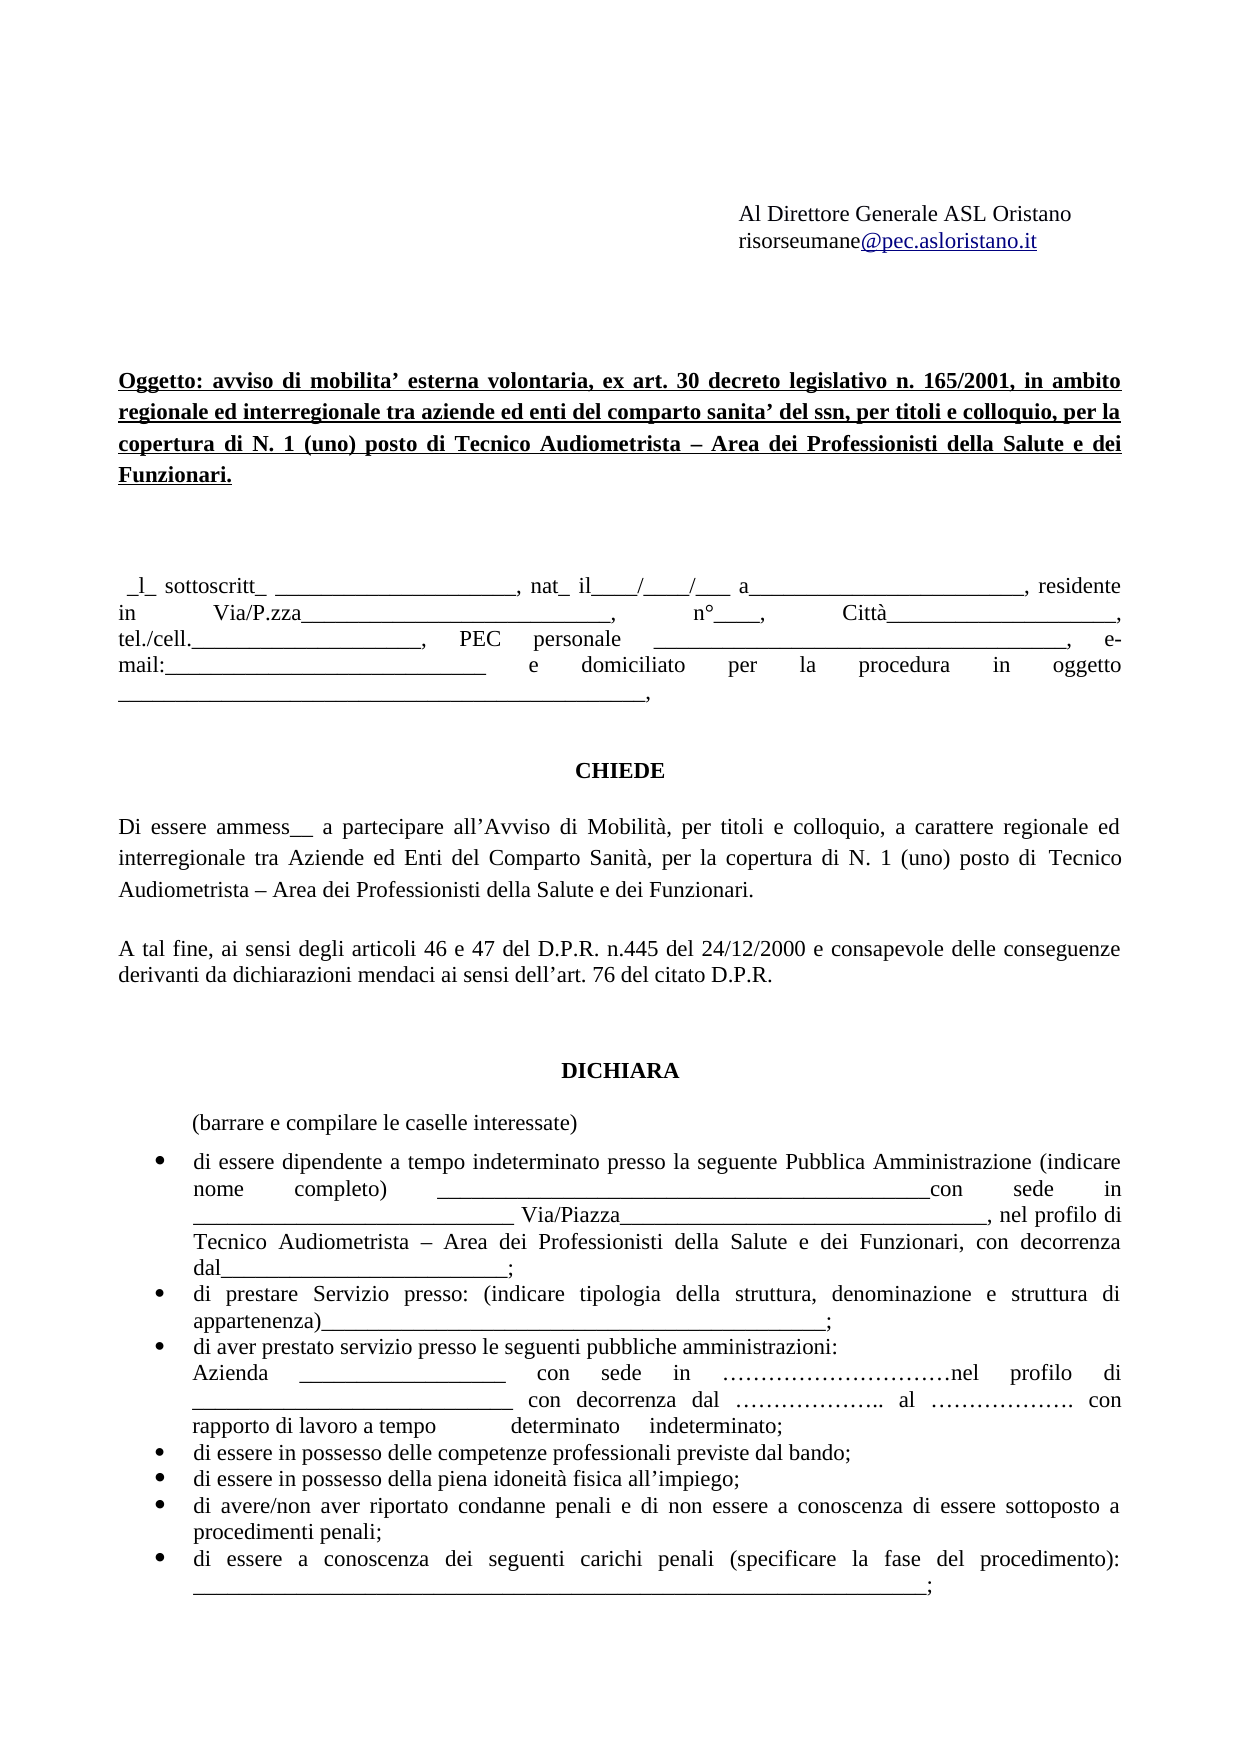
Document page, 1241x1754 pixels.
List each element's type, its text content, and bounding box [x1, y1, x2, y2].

text DICHIARA [118, 1057, 1122, 1083]
text _l_ sottoscritt_ _____________________, nat_ il____/____/___ a________________________, residente in Via/P.zza___________________________, n°____, Città____________________, tel./cell.____________________, PEC personale ____________________________________, e-mail:____________________________ e domiciliato per la procedura in oggetto ______________________________________________, [118, 572, 1122, 704]
list di essere dipendente a tempo indeterminato presso la seguente Pubblica Amministrazione (indicare nome completo) ___________________________________________con sede in ____________________________ Via/Piazza________________________________, nel profilo di Tecnico Audiometrista – Area dei Professionisti della Salute e dei Funzionari, con decorrenza dal_________________________; [156, 1148, 1122, 1280]
list di aver prestato servizio presso le seguenti pubbliche amministrazioni: [156, 1333, 1122, 1359]
text CHIEDE [118, 757, 1122, 783]
list di prestare Servizio presso: (indicare tipologia della struttura, denominazione e struttura di appartenenza)____________________________________________; [156, 1280, 1122, 1333]
text Di essere ammess__ a partecipare all’Avviso di Mobilità, per titoli e colloquio, a carattere regionale ed interregionale tra Aziende ed Enti del Comparto Sanità, per la copertura di N. 1 (uno) posto di Tecnico Audiometrista – Area dei Professionisti della Salute e dei Funzionari. [118, 809, 1122, 903]
text Al Direttore Generale ASL Oristano [708, 200, 1122, 227]
list di essere a conoscenza dei seguenti carichi penali (specificare la fase del procedimento): ________________________________________________________________; [156, 1545, 1122, 1598]
text risorseumane@pec.asloristano.it [708, 227, 1122, 253]
text A tal fine, ai sensi degli articoli 46 e 47 del D.P.R. n.445 del 24/12/2000 e consapevole delle conseguenze derivanti da dichiarazioni mendaci ai sensi dell’art. 76 del citato D.P.R. [118, 934, 1122, 987]
text (barrare e compilare le caselle interessate) [118, 1109, 1122, 1136]
text Azienda __________________ con sede in …………………………nel profilo di ____________________________ con decorrenza dal ……………….. al ………………. con rapporto di lavoro a tempo  determinato  indeterminato; [192, 1359, 1122, 1438]
list di essere in possesso delle competenze professionali previste dal bando; [156, 1438, 1122, 1465]
text Funzionari. [118, 454, 1122, 488]
text regionale ed interregionale tra aziende ed enti del comparto sanita’ del ssn, per titoli e colloquio, per la copertura di N. 1 (uno) posto di Tecnico Audiometrista – Area dei Professionisti della Salute e dei [118, 391, 1122, 453]
list di avere/non aver riportato condanne penali e di non essere a conoscenza di essere sottoposto a procedimenti penali; [156, 1492, 1122, 1545]
list di essere in possesso della piena idoneità fisica all’impiego; [156, 1465, 1122, 1492]
text Oggetto: avviso di mobilita’ esterna volontaria, ex art. 30 decreto legislativo n. 165/2001, in ambito [118, 363, 1122, 390]
